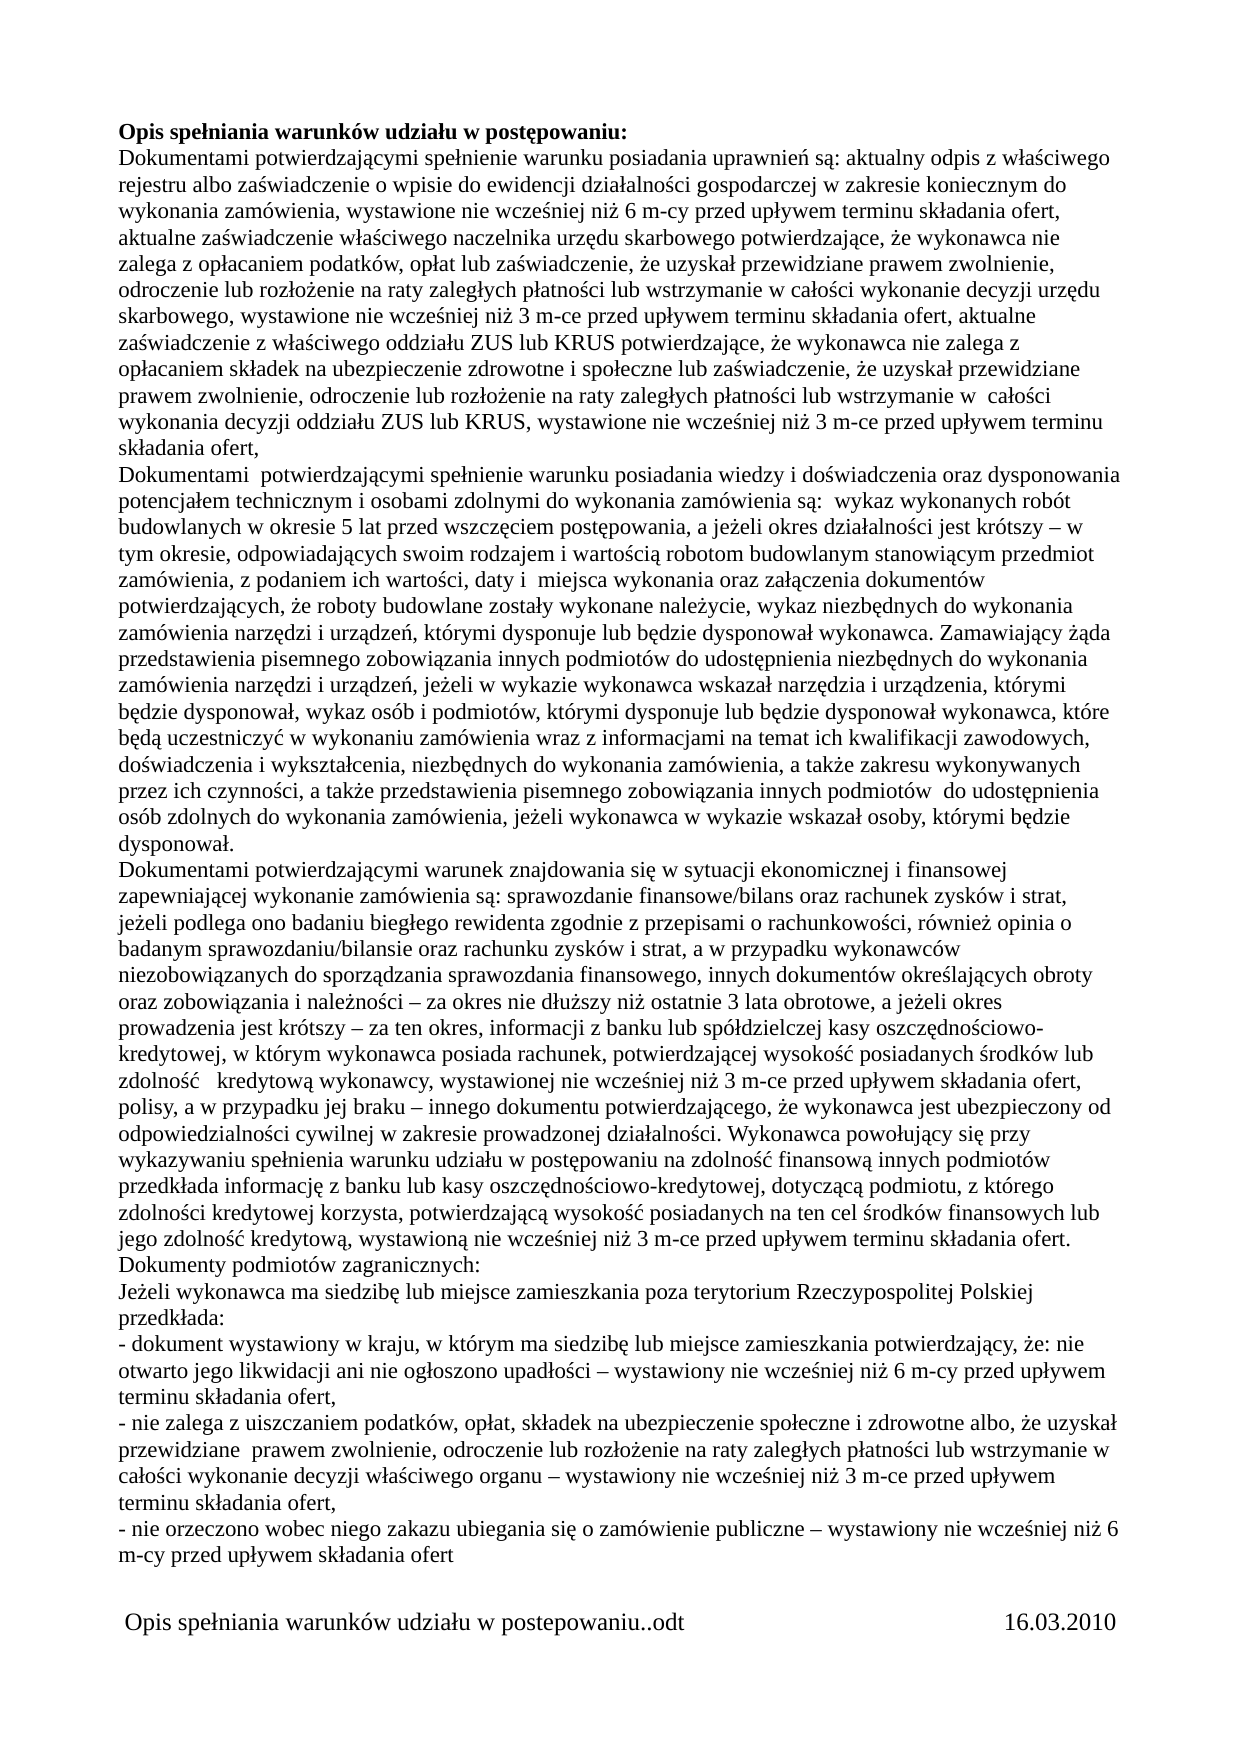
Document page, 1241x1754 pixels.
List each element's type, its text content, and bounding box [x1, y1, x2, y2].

text Dokumentami potwierdzającymi warunek znajdowania się w sytuacji ekonomicznej i finansowej zapewniającej wykonanie zamówienia są: sprawozdanie finansowe/bilans oraz rachunek zysków i strat, jeżeli podlega ono badaniu biegłego rewidenta zgodnie z przepisami o rachunkowości, również opinia o badanym sprawozdaniu/bilansie oraz rachunku zysków i strat, a w przypadku wykonawców niezobowiązanych do sporządzania sprawozdania finansowego, innych dokumentów określających obroty oraz zobowiązania i należności – za okres nie dłuższy niż ostatnie 3 lata obrotowe, a jeżeli okres prowadzenia jest krótszy – za ten okres, informacji z banku lub spółdzielczej kasy oszczędnościowo-kredytowej, w którym wykonawca posiada rachunek, potwierdzającej wysokość posiadanych środków lub zdolność kredytową wykonawcy, wystawionej nie wcześniej niż 3 m-ce przed upływem składania ofert, polisy, a w przypadku jej braku – innego dokumentu potwierdzającego, że wykonawca jest ubezpieczony od odpowiedzialności cywilnej w zakresie prowadzonej działalności. Wykonawca powołujący się przy wykazywaniu spełnienia warunku udziału w postępowaniu na zdolność finansową innych podmiotów przedkłada informację z banku lub kasy oszczędnościowo-kredytowej, dotyczącą podmiotu, z którego zdolności kredytowej korzysta, potwierdzającą wysokość posiadanych na ten cel środków finansowych lub jego zdolność kredytową, wystawioną nie wcześniej niż 3 m-ce przed upływem terminu składania ofert. [118, 856, 1122, 1251]
text Dokumentami potwierdzającymi spełnienie warunku posiadania wiedzy i doświadczenia oraz dysponowania potencjałem technicznym i osobami zdolnymi do wykonania zamówienia są: wykaz wykonanych robót budowlanych w okresie 5 lat przed wszczęciem postępowania, a jeżeli okres działalności jest krótszy – w tym okresie, odpowiadających swoim rodzajem i wartością robotom budowlanym stanowiącym przedmiot zamówienia, z podaniem ich wartości, daty i miejsca wykonania oraz załączenia dokumentów potwierdzających, że roboty budowlane zostały wykonane należycie, wykaz niezbędnych do wykonania zamówienia narzędzi i urządzeń, którymi dysponuje lub będzie dysponował wykonawca. Zamawiający żąda przedstawienia pisemnego zobowiązania innych podmiotów do udostępnienia niezbędnych do wykonania zamówienia narzędzi i urządzeń, jeżeli w wykazie wykonawca wskazał narzędzia i urządzenia, którymi będzie dysponował, wykaz osób i podmiotów, którymi dysponuje lub będzie dysponował wykonawca, które będą uczestniczyć w wykonaniu zamówienia wraz z informacjami na temat ich kwalifikacji zawodowych, doświadczenia i wykształcenia, niezbędnych do wykonania zamówienia, a także zakresu wykonywanych przez ich czynności, a także przedstawienia pisemnego zobowiązania innych podmiotów do udostępnienia osób zdolnych do wykonania zamówienia, jeżeli wykonawca w wykazie wskazał osoby, którymi będzie dysponował. [118, 461, 1122, 856]
text Dokumenty podmiotów zagranicznych: [118, 1251, 1122, 1278]
text Jeżeli wykonawca ma siedzibę lub miejsce zamieszkania poza terytorium Rzeczypospolitej Polskiej przedkłada: [118, 1278, 1122, 1330]
text - dokument wystawiony w kraju, w którym ma siedzibę lub miejsce zamieszkania potwierdzający, że: nie otwarto jego likwidacji ani nie ogłoszono upadłości – wystawiony nie wcześniej niż 6 m-cy przed upływem terminu składania ofert, [118, 1330, 1122, 1409]
text - nie zalega z uiszczaniem podatków, opłat, składek na ubezpieczenie społeczne i zdrowotne albo, że uzyskał przewidziane prawem zwolnienie, odroczenie lub rozłożenie na raty zaległych płatności lub wstrzymanie w całości wykonanie decyzji właściwego organu – wystawiony nie wcześniej niż 3 m-ce przed upływem terminu składania ofert, [118, 1409, 1122, 1515]
text - nie orzeczono wobec niego zakazu ubiegania się o zamówienie publiczne – wystawiony nie wcześniej niż 6 m-cy przed upływem składania ofert [118, 1515, 1122, 1568]
text Dokumentami potwierdzającymi spełnienie warunku posiadania uprawnień są: aktualny odpis z właściwego rejestru albo zaświadczenie o wpisie do ewidencji działalności gospodarczej w zakresie koniecznym do wykonania zamówienia, wystawione nie wcześniej niż 6 m-cy przed upływem terminu składania ofert, aktualne zaświadczenie właściwego naczelnika urzędu skarbowego potwierdzające, że wykonawca nie zalega z opłacaniem podatków, opłat lub zaświadczenie, że uzyskał przewidziane prawem zwolnienie, odroczenie lub rozłożenie na raty zaległych płatności lub wstrzymanie w całości wykonanie decyzji urzędu skarbowego, wystawione nie wcześniej niż 3 m-ce przed upływem terminu składania ofert, aktualne zaświadczenie z właściwego oddziału ZUS lub KRUS potwierdzające, że wykonawca nie zalega z opłacaniem składek na ubezpieczenie zdrowotne i społeczne lub zaświadczenie, że uzyskał przewidziane prawem zwolnienie, odroczenie lub rozłożenie na raty zaległych płatności lub wstrzymanie w całości wykonania decyzji oddziału ZUS lub KRUS, wystawione nie wcześniej niż 3 m-ce przed upływem terminu składania ofert, [118, 144, 1122, 461]
text Opis spełniania warunków udziału w postępowaniu: [118, 118, 1122, 144]
